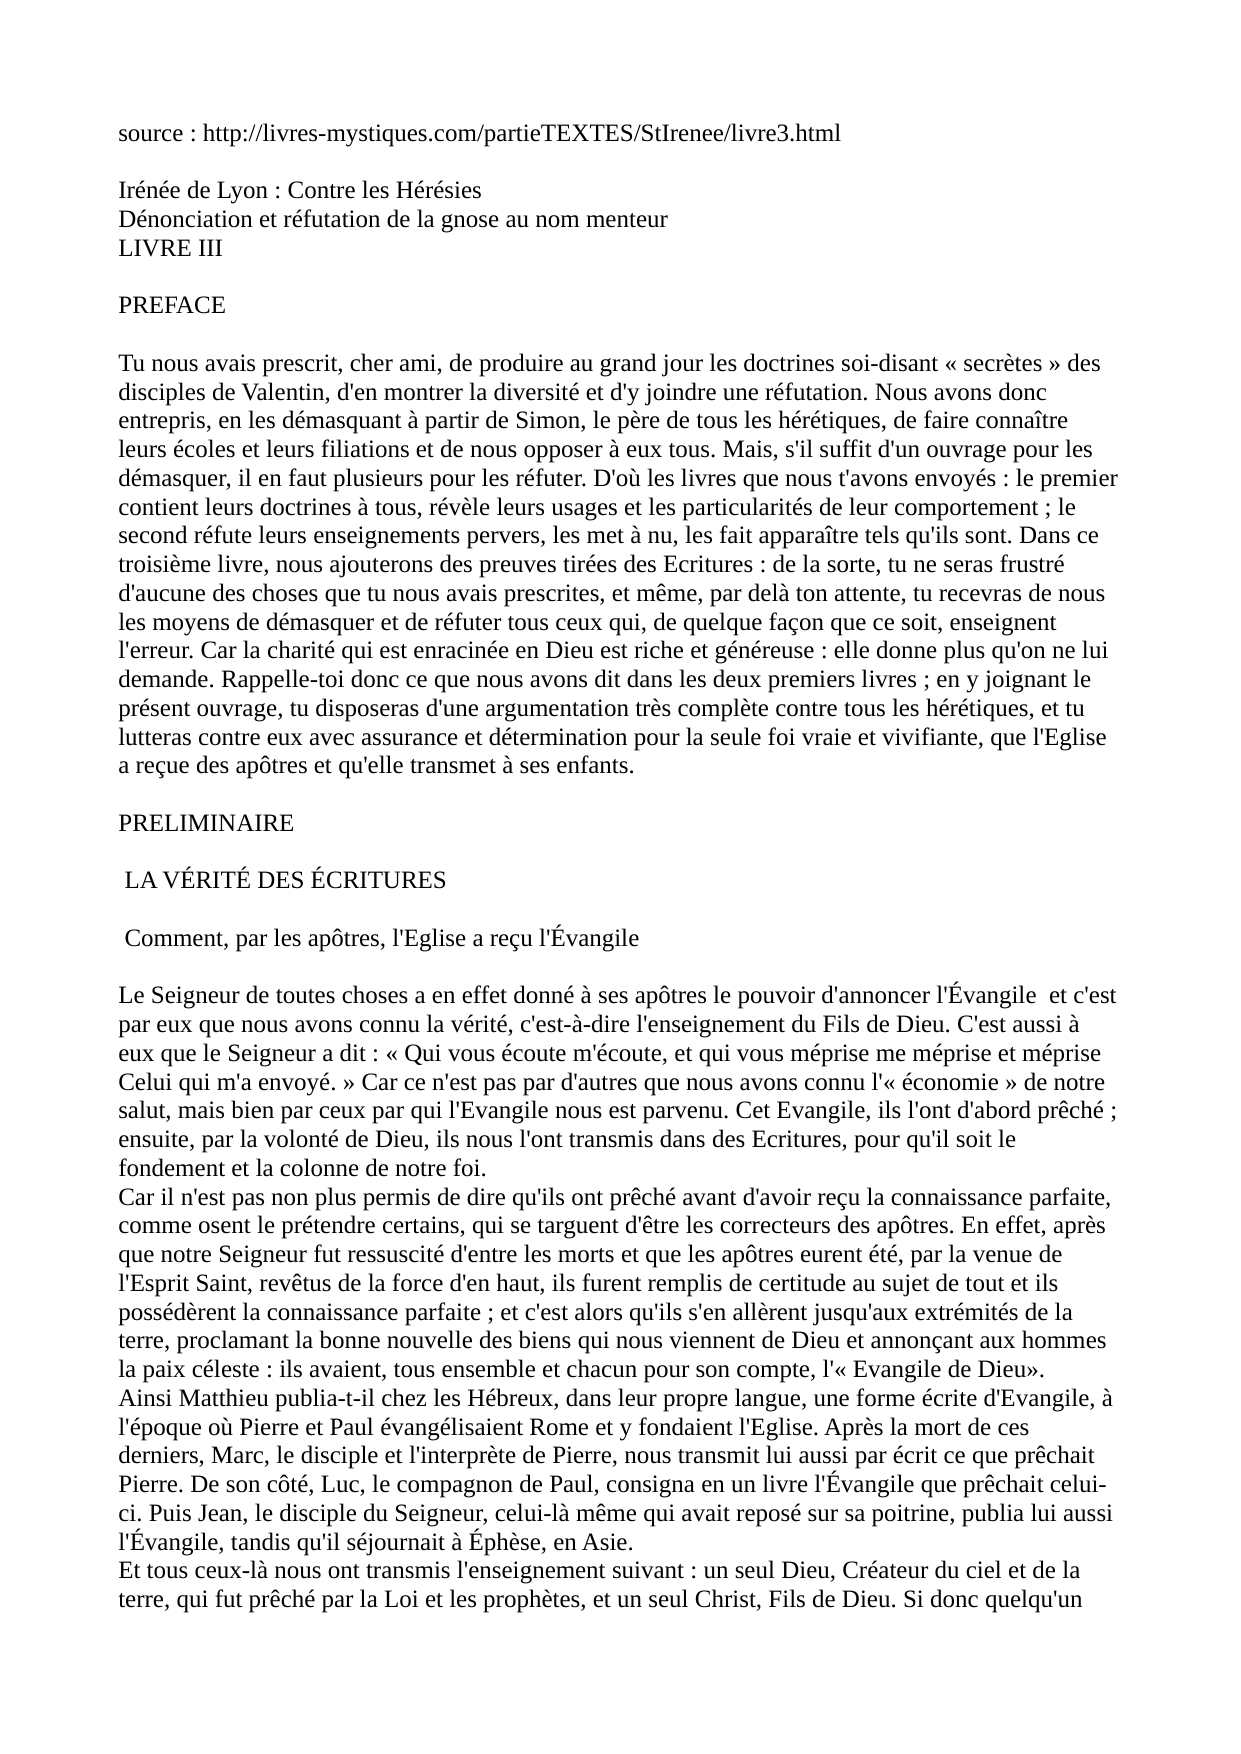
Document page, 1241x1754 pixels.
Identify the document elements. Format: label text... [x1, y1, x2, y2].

text LA VÉRITÉ DES ÉCRITURES [118, 866, 1122, 894]
text LIVRE III [118, 233, 1122, 262]
text Car il n'est pas non plus permis de dire qu'ils ont prêché avant d'avoir reçu la connaissance parfaite, comme osent le prétendre certains, qui se targuent d'être les correcteurs des apôtres. En effet, après que notre Seigneur fut ressuscité d'entre les morts et que les apôtres eurent été, par la venue de l'Esprit Saint, revêtus de la force d'en haut, ils furent remplis de certitude au sujet de tout et ils possédèrent la connaissance parfaite ; et c'est alors qu'ils s'en allèrent jusqu'aux extrémités de la terre, proclamant la bonne nouvelle des biens qui nous viennent de Dieu et annonçant aux hommes la paix céleste : ils avaient, tous ensemble et chacun pour son compte, l'« Evangile de Dieu». [118, 1182, 1122, 1383]
text Irénée de Lyon : Contre les Hérésies [118, 176, 1122, 204]
text PREFACE [118, 291, 1122, 319]
text source : http://livres-mystiques.com/partieTEXTES/StIrenee/livre3.html [118, 118, 1122, 147]
text Comment, par les apôtres, l'Eglise a reçu l'Évangile [118, 923, 1122, 952]
text Ainsi Matthieu publia-t-il chez les Hébreux, dans leur propre langue, une forme écrite d'Evangile, à l'époque où Pierre et Paul évangélisaient Rome et y fondaient l'Eglise. Après la mort de ces derniers, Marc, le disciple et l'interprète de Pierre, nous transmit lui aussi par écrit ce que prêchait Pierre. De son côté, Luc, le compagnon de Paul, consigna en un livre l'Évangile que prêchait celui-ci. Puis Jean, le disciple du Seigneur, celui-là même qui avait reposé sur sa poitrine, publia lui aussi l'Évangile, tandis qu'il séjournait à Éphèse, en Asie. [118, 1383, 1122, 1556]
text Et tous ceux-là nous ont transmis l'enseignement suivant : un seul Dieu, Créateur du ciel et de la terre, qui fut prêché par la Loi et les prophètes, et un seul Christ, Fils de Dieu. Si donc quelqu'un [118, 1556, 1122, 1613]
text Le Seigneur de toutes choses a en effet donné à ses apôtres le pouvoir d'annoncer l'Évangile et c'est par eux que nous avons connu la vérité, c'est-à-dire l'enseignement du Fils de Dieu. C'est aussi à eux que le Seigneur a dit : « Qui vous écoute m'écoute, et qui vous méprise me méprise et méprise Celui qui m'a envoyé. » Car ce n'est pas par d'autres que nous avons connu l'« économie » de notre salut, mais bien par ceux par qui l'Evangile nous est parvenu. Cet Evangile, ils l'ont d'abord prêché ; ensuite, par la volonté de Dieu, ils nous l'ont transmis dans des Ecritures, pour qu'il soit le fondement et la colonne de notre foi. [118, 981, 1122, 1182]
text Tu nous avais prescrit, cher ami, de produire au grand jour les doctrines soi-disant « secrètes » des disciples de Valentin, d'en montrer la diversité et d'y joindre une réfutation. Nous avons donc entrepris, en les démasquant à partir de Simon, le père de tous les hérétiques, de faire connaître leurs écoles et leurs filiations et de nous opposer à eux tous. Mais, s'il suffit d'un ouvrage pour les démasquer, il en faut plusieurs pour les réfuter. D'où les livres que nous t'avons envoyés : le premier contient leurs doctrines à tous, révèle leurs usages et les particularités de leur comportement ; le second réfute leurs enseignements pervers, les met à nu, les fait apparaître tels qu'ils sont. Dans ce troisième livre, nous ajouterons des preuves tirées des Ecritures : de la sorte, tu ne seras frustré d'aucune des choses que tu nous avais prescrites, et même, par delà ton attente, tu recevras de nous les moyens de démasquer et de réfuter tous ceux qui, de quelque façon que ce soit, enseignent l'erreur. Car la charité qui est enracinée en Dieu est riche et généreuse : elle donne plus qu'on ne lui demande. Rappelle-toi donc ce que nous avons dit dans les deux premiers livres ; en y joignant le présent ouvrage, tu disposeras d'une argumentation très complète contre tous les hérétiques, et tu lutteras contre eux avec assurance et détermination pour la seule foi vraie et vivifiante, que l'Eglise a reçue des apôtres et qu'elle transmet à ses enfants. [118, 348, 1122, 779]
text Dénonciation et réfutation de la gnose au nom menteur [118, 204, 1122, 233]
text PRELIMINAIRE [118, 808, 1122, 837]
